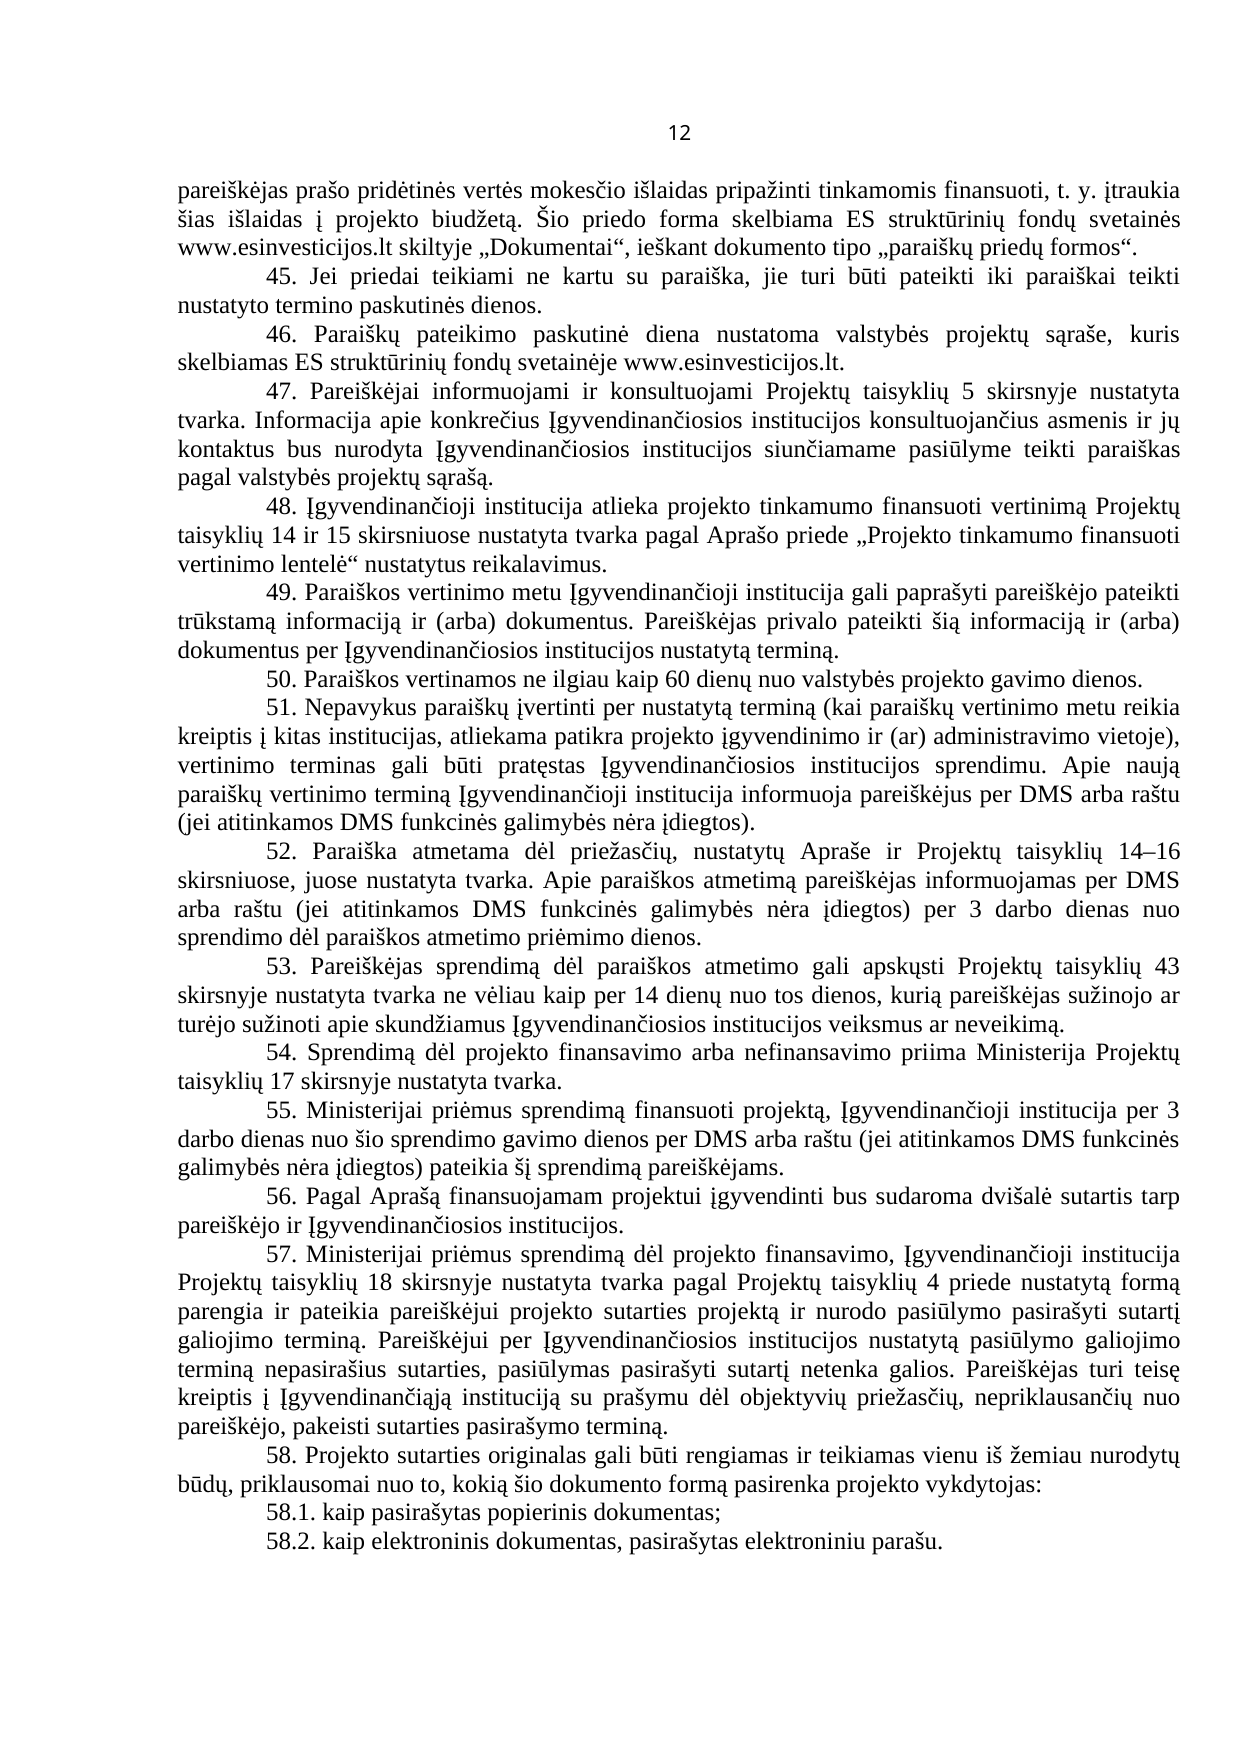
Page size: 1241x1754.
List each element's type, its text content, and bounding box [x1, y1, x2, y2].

text 54. Sprendimą dėl projekto finansavimo arba nefinansavimo priima Ministerija Projektų taisyklių 17 skirsnyje nustatyta tvarka. [177, 1037, 1181, 1095]
text 55. Ministerijai priėmus sprendimą finansuoti projektą, Įgyvendinančioji institucija per 3 darbo dienas nuo šio sprendimo gavimo dienos per DMS arba raštu (jei atitinkamos DMS funkcinės galimybės nėra įdiegtos) pateikia šį sprendimą pareiškėjams. [177, 1095, 1181, 1181]
text 45. Jei priedai teikiami ne kartu su paraiška, jie turi būti pateikti iki paraiškai teikti nustatyto termino paskutinės dienos. [177, 261, 1181, 319]
text 51. Nepavykus paraiškų įvertinti per nustatytą terminą (kai paraiškų vertinimo metu reikia kreiptis į kitas institucijas, atliekama patikra projekto įgyvendinimo ir (ar) administravimo vietoje), vertinimo terminas gali būti pratęstas Įgyvendinančiosios institucijos sprendimu. Apie naują paraiškų vertinimo terminą Įgyvendinančioji institucija informuoja pareiškėjus per DMS arba raštu (jei atitinkamos DMS funkcinės galimybės nėra įdiegtos). [177, 692, 1181, 836]
text 47. Pareiškėjai informuojami ir konsultuojami Projektų taisyklių 5 skirsnyje nustatyta tvarka. Informacija apie konkrečius Įgyvendinančiosios institucijos konsultuojančius asmenis ir jų kontaktus bus nurodyta Įgyvendinančiosios institucijos siunčiamame pasiūlyme teikti paraiškas pagal valstybės projektų sąrašą. [177, 376, 1181, 491]
text 58.1. kaip pasirašytas popierinis dokumentas; [177, 1497, 1181, 1526]
text 57. Ministerijai priėmus sprendimą dėl projekto finansavimo, Įgyvendinančioji institucija Projektų taisyklių 18 skirsnyje nustatyta tvarka pagal Projektų taisyklių 4 priede nustatytą formą parengia ir pateikia pareiškėjui projekto sutarties projektą ir nurodo pasiūlymo pasirašyti sutartį galiojimo terminą. Pareiškėjui per Įgyvendinančiosios institucijos nustatytą pasiūlymo galiojimo terminą nepasirašius sutarties, pasiūlymas pasirašyti sutartį netenka galios. Pareiškėjas turi teisę kreiptis į Įgyvendinančiąją instituciją su prašymu dėl objektyvių priežasčių, nepriklausančių nuo pareiškėjo, pakeisti sutarties pasirašymo terminą. [177, 1239, 1181, 1440]
text 49. Paraiškos vertinimo metu Įgyvendinančioji institucija gali paprašyti pareiškėjo pateikti trūkstamą informaciją ir (arba) dokumentus. Pareiškėjas privalo pateikti šią informaciją ir (arba) dokumentus per Įgyvendinančiosios institucijos nustatytą terminą. [177, 577, 1181, 664]
text 50. Paraiškos vertinamos ne ilgiau kaip 60 dienų nuo valstybės projekto gavimo dienos. [177, 664, 1181, 692]
text 53. Pareiškėjas sprendimą dėl paraiškos atmetimo gali apskųsti Projektų taisyklių 43 skirsnyje nustatyta tvarka ne vėliau kaip per 14 dienų nuo tos dienos, kurią pareiškėjas sužinojo ar turėjo sužinoti apie skundžiamus Įgyvendinančiosios institucijos veiksmus ar neveikimą. [177, 951, 1181, 1037]
text 52. Paraiška atmetama dėl priežasčių, nustatytų Apraše ir Projektų taisyklių 14–16 skirsniuose, juose nustatyta tvarka. Apie paraiškos atmetimą pareiškėjas informuojamas per DMS arba raštu (jei atitinkamos DMS funkcinės galimybės nėra įdiegtos) per 3 darbo dienas nuo sprendimo dėl paraiškos atmetimo priėmimo dienos. [177, 836, 1181, 951]
text 56. Pagal Aprašą finansuojamam projektui įgyvendinti bus sudaroma dvišalė sutartis tarp pareiškėjo ir Įgyvendinančiosios institucijos. [177, 1181, 1181, 1239]
text pareiškėjas prašo pridėtinės vertės mokesčio išlaidas pripažinti tinkamomis finansuoti, t. y. įtraukia šias išlaidas į projekto biudžetą. Šio priedo forma skelbiama ES struktūrinių fondų svetainės www.esinvesticijos.lt skiltyje „Dokumentai“, ieškant dokumento tipo „paraiškų priedų formos“. [177, 175, 1181, 261]
text 58.2. kaip elektroninis dokumentas, pasirašytas elektroniniu parašu. [177, 1526, 1181, 1555]
text 46. Paraiškų pateikimo paskutinė diena nustatoma valstybės projektų sąraše, kuris skelbiamas ES struktūrinių fondų svetainėje www.esinvesticijos.lt. [177, 319, 1181, 376]
text 48. Įgyvendinančioji institucija atlieka projekto tinkamumo finansuoti vertinimą Projektų taisyklių 14 ir 15 skirsniuose nustatyta tvarka pagal Aprašo priede „Projekto tinkamumo finansuoti vertinimo lentelė“ nustatytus reikalavimus. [177, 491, 1181, 577]
text 58. Projekto sutarties originalas gali būti rengiamas ir teikiamas vienu iš žemiau nurodytų būdų, priklausomai nuo to, kokią šio dokumento formą pasirenka projekto vykdytojas: [177, 1440, 1181, 1497]
